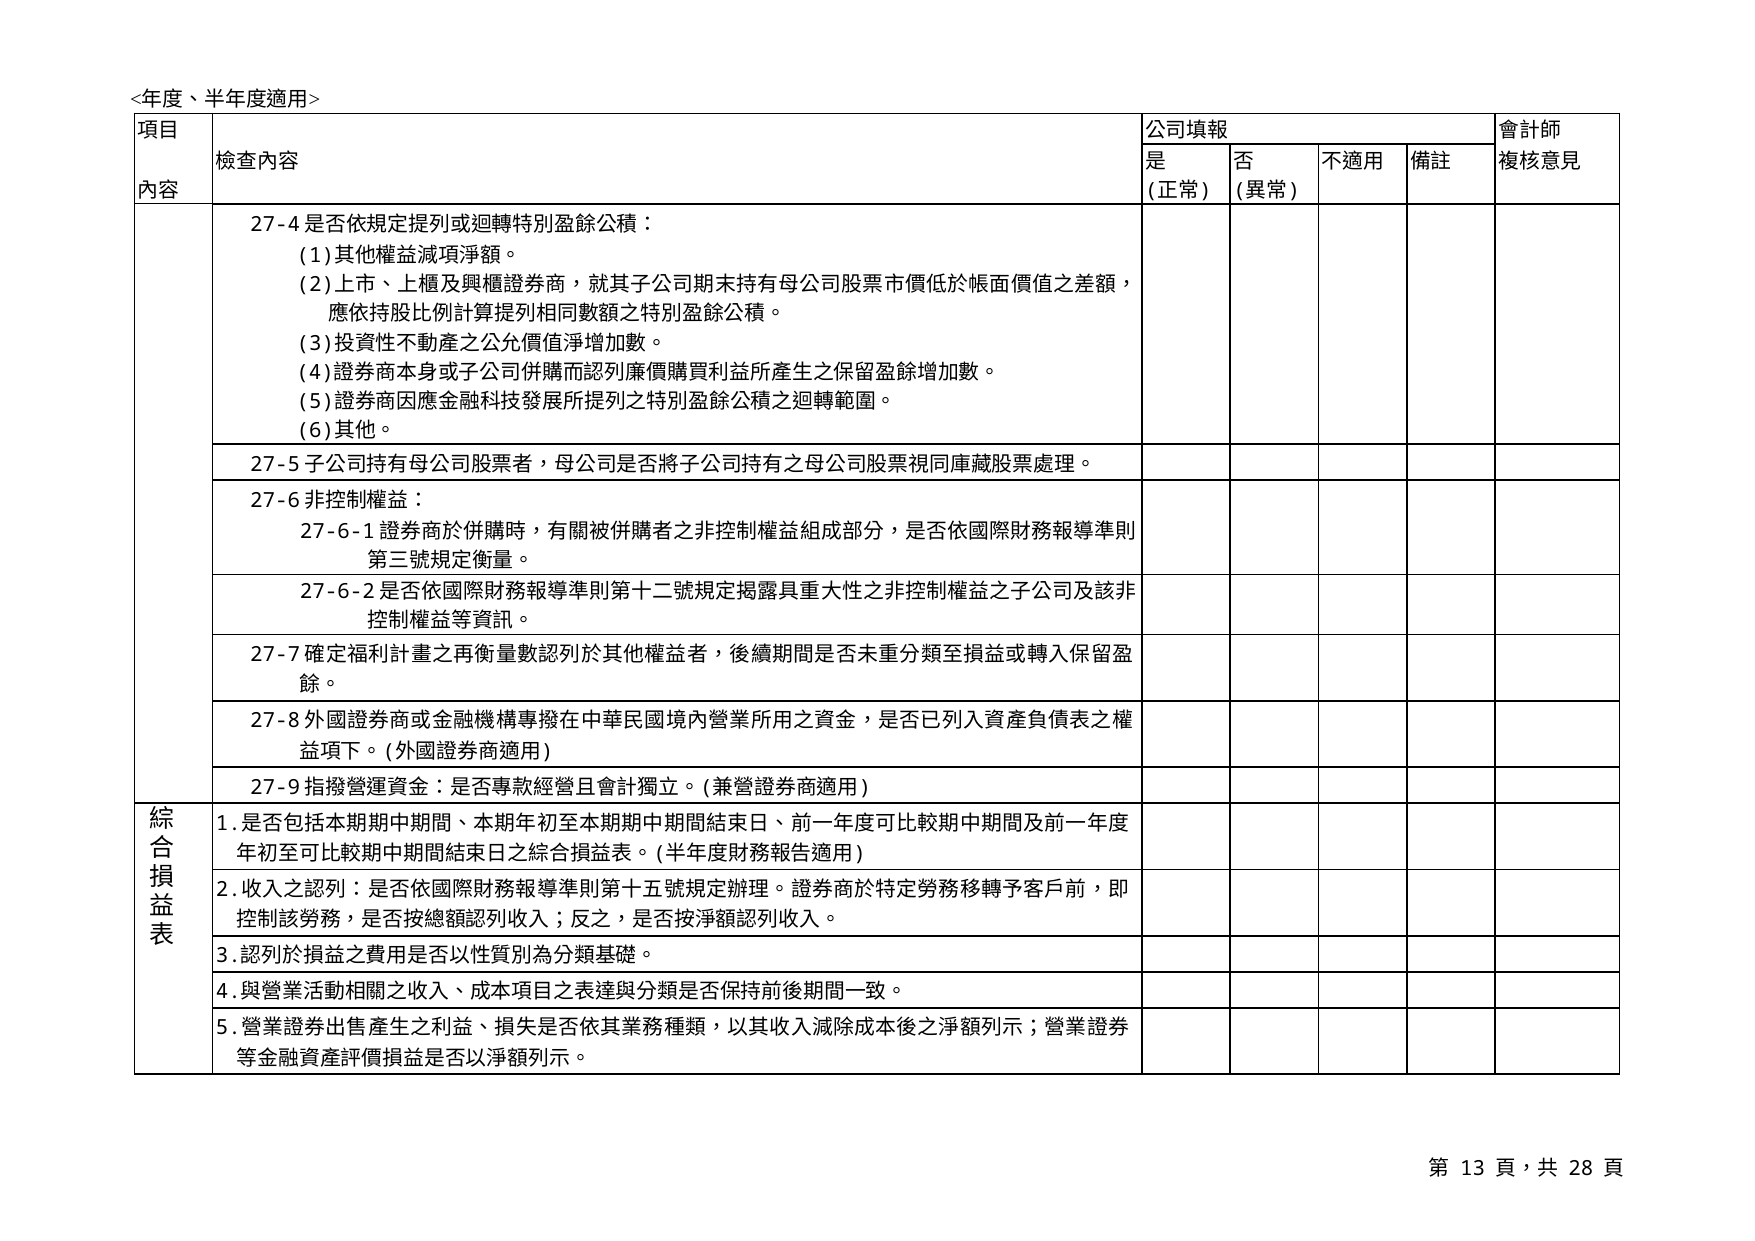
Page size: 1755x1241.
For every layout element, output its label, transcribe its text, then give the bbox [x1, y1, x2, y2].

table_cell [1143, 205, 1229, 443]
table_cell 27-7確定福利計畫之再衡量數認列於其他權益者，後續期間是否未重分類至損益或轉入保留盈餘。 [213, 635, 1141, 700]
table_cell 是 (正常) [1143, 145, 1229, 203]
table_cell [1319, 635, 1406, 700]
table_cell [1143, 575, 1229, 634]
table_cell [1143, 973, 1229, 1007]
table_cell [1231, 804, 1318, 869]
table_cell [1143, 804, 1229, 869]
table_cell 27-6-2是否依國際財務報導準則第十二號規定揭露具重大性之非控制權益之子公司及該非控制權益等資訊。 [213, 575, 1141, 634]
table_cell [1408, 575, 1494, 634]
table_cell [1319, 1009, 1406, 1073]
table_cell [1143, 768, 1229, 802]
table_cell 1.是否包括本期期中期間、本期年初至本期期中期間結束日、前一年度可比較期中期間及前一年度年初至可比較期中期間結束日之綜合損益表。(半年度財務報告適用) [213, 804, 1141, 869]
table_cell 內容 [135, 143, 212, 203]
table_cell 27-4是否依規定提列或迴轉特別盈餘公積： (1)其他權益減項淨額。 (2)上市、上櫃及興櫃證券商，就其子公司期末持有母公司股票市價低於帳面價值之差額，應依持股比例計算提列相同數額之特別盈餘公積。 (3)投資性不動產之公允價值淨增加數。 (4)證券商本身或子公司併購而認列廉價購買利益所產生之保留盈餘增加數。 (5)證券商因應金融科技發展所提列之特別盈餘公積之迴轉範圍。 (6)其他。 [213, 205, 1141, 443]
table_cell [1496, 205, 1619, 443]
table_cell [1231, 973, 1318, 1007]
table_cell [1408, 804, 1494, 869]
table_cell [1319, 937, 1406, 971]
table_cell [1231, 937, 1318, 971]
table_cell [1496, 870, 1619, 935]
table_cell [1408, 481, 1494, 574]
table_cell [1319, 575, 1406, 634]
table_cell [135, 204, 212, 802]
table_cell [1231, 635, 1318, 700]
table_cell [1496, 702, 1619, 766]
table_cell [1143, 1009, 1229, 1073]
table_cell [1408, 870, 1494, 935]
table_cell [1496, 768, 1619, 802]
table_cell [1143, 702, 1229, 766]
table_cell [1319, 768, 1406, 802]
table_cell [1408, 635, 1494, 700]
table_cell [1231, 1009, 1318, 1073]
table_cell 綜合損益表 [135, 804, 212, 1073]
table_cell [1496, 635, 1619, 700]
table_header 項目 [135, 114, 212, 143]
table_cell [1496, 481, 1619, 574]
table_cell [1496, 1009, 1619, 1073]
table_cell [1319, 870, 1406, 935]
table_cell [1319, 973, 1406, 1007]
table_cell 3.認列於損益之費用是否以性質別為分類基礎。 [213, 937, 1141, 971]
table_cell [1496, 804, 1619, 869]
table_header 公司填報 [1143, 114, 1494, 143]
table_cell 27-8外國證券商或金融機構專撥在中華民國境內營業所用之資金，是否已列入資產負債表之權益項下。(外國證券商適用) [213, 702, 1141, 766]
table_cell [1231, 702, 1318, 766]
table_cell [1231, 481, 1318, 574]
table_cell 2.收入之認列：是否依國際財務報導準則第十五號規定辦理。證券商於特定勞務移轉予客戶前，即控制該勞務，是否按總額認列收入；反之，是否按淨額認列收入。 [213, 870, 1141, 935]
table_cell 4.與營業活動相關之收入、成本項目之表達與分類是否保持前後期間一致。 [213, 973, 1141, 1007]
table_cell 27-9指撥營運資金：是否專款經營且會計獨立。(兼營證券商適用) [213, 768, 1141, 802]
table_cell [1319, 205, 1406, 443]
table_cell [1319, 481, 1406, 574]
table_cell [1408, 205, 1494, 443]
table_cell [1143, 937, 1229, 971]
table_cell [1231, 870, 1318, 935]
table_cell [1231, 768, 1318, 802]
table_cell 不適用 [1319, 145, 1406, 203]
table_cell 27-6非控制權益： 27-6-1證券商於併購時，有關被併購者之非控制權益組成部分，是否依國際財務報導準則第三號規定衡量。 [213, 481, 1141, 574]
table_cell [1143, 481, 1229, 574]
table_cell [1319, 804, 1406, 869]
table_cell [1231, 445, 1318, 479]
table_cell [1408, 702, 1494, 766]
table_cell [1496, 445, 1619, 479]
table_cell [1231, 205, 1318, 443]
table_cell [1408, 937, 1494, 971]
table_cell 備註 [1408, 145, 1494, 203]
table_cell 檢查內容 [213, 143, 1141, 203]
table_cell [1231, 575, 1318, 634]
table_cell [1408, 768, 1494, 802]
table_cell [1496, 973, 1619, 1007]
table_cell [1496, 575, 1619, 634]
table_cell [1408, 1009, 1494, 1073]
table_cell 5.營業證券出售產生之利益、損失是否依其業務種類，以其收入減除成本後之淨額列示；營業證券等金融資產評價損益是否以淨額列示。 [213, 1009, 1141, 1073]
table_cell [1496, 937, 1619, 971]
table_cell [1143, 635, 1229, 700]
table_cell [1143, 870, 1229, 935]
table_cell 複核意見 [1496, 143, 1619, 203]
table_cell [1408, 445, 1494, 479]
table_cell 否 (異常) [1231, 145, 1318, 203]
table_header 會計師 [1496, 114, 1619, 143]
table_cell [1319, 702, 1406, 766]
table_cell [1408, 973, 1494, 1007]
table_cell [1319, 445, 1406, 479]
table_header [213, 114, 1141, 143]
table_cell [1143, 445, 1229, 479]
table_cell 27-5子公司持有母公司股票者，母公司是否將子公司持有之母公司股票視同庫藏股票處理。 [213, 445, 1141, 479]
